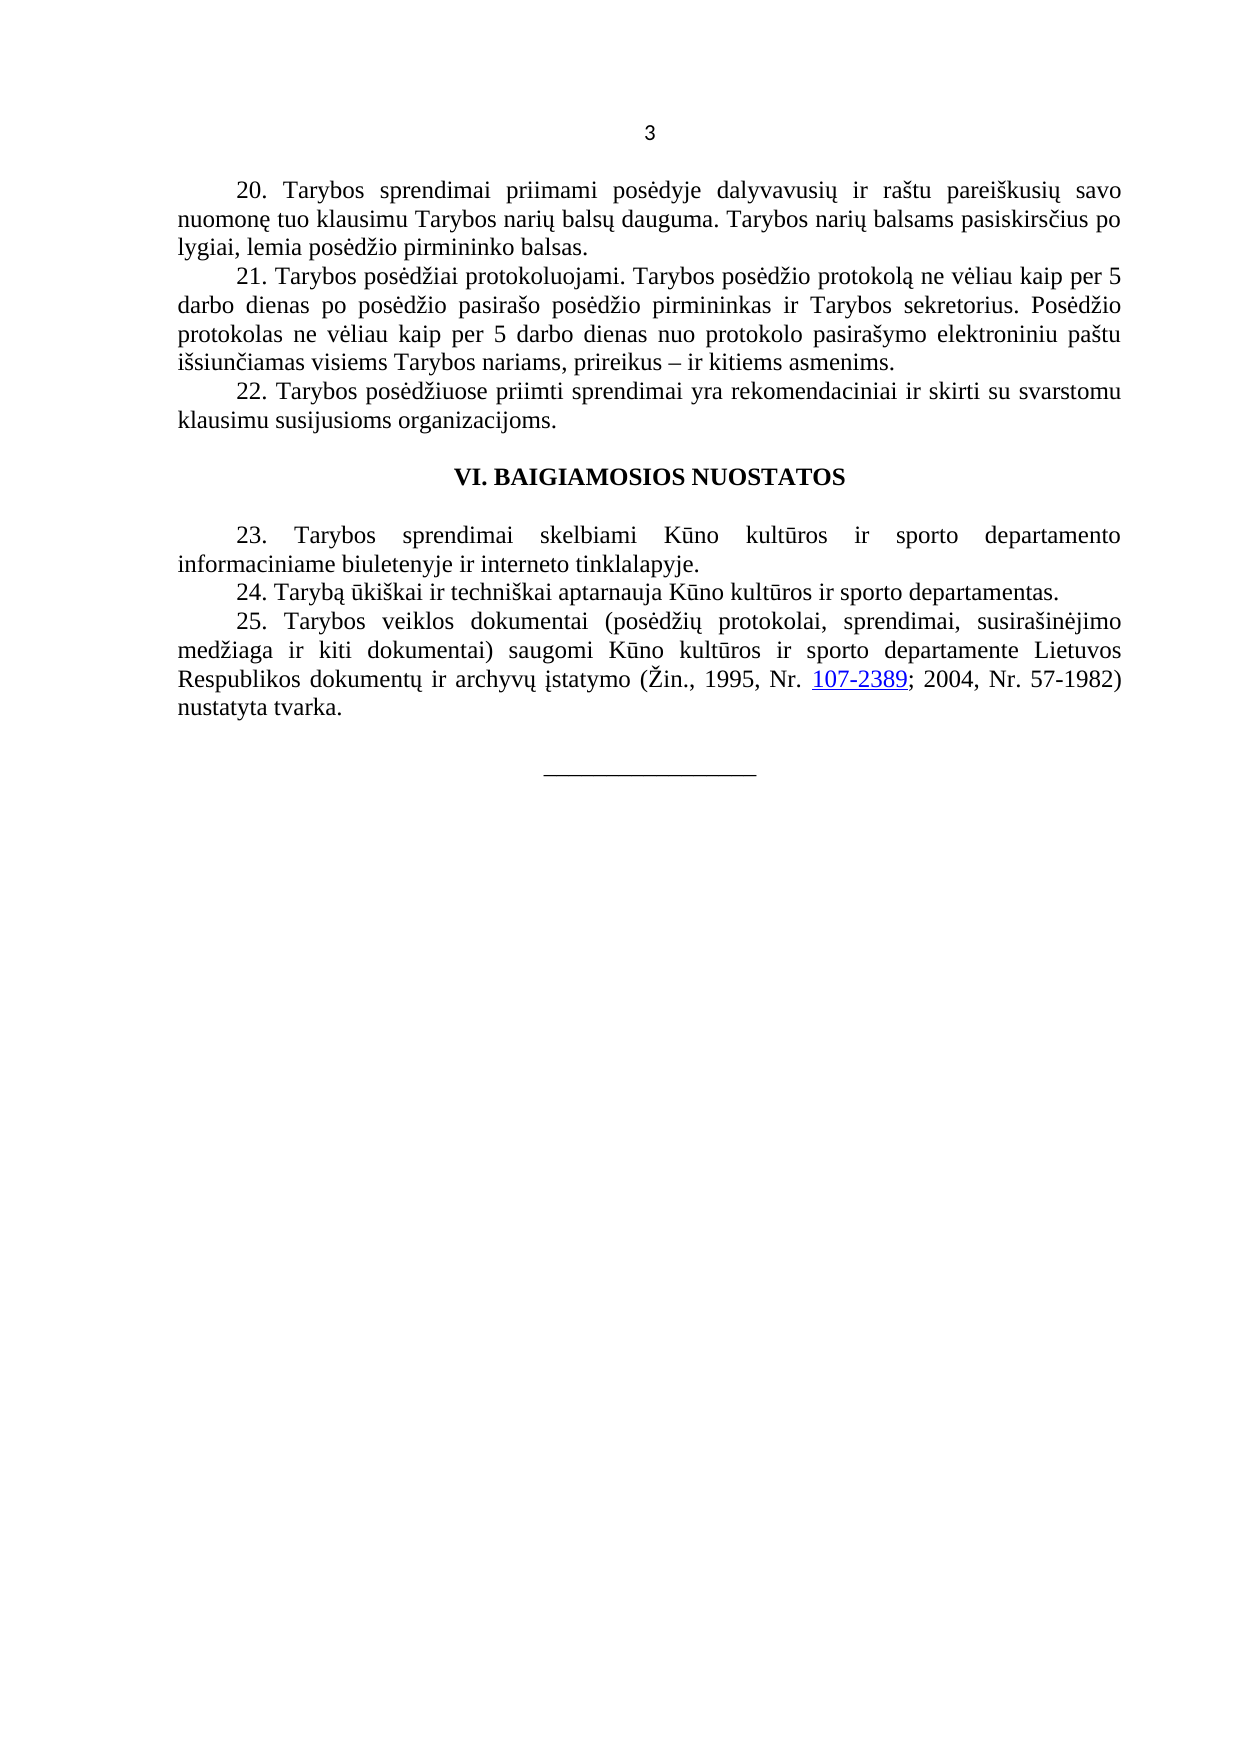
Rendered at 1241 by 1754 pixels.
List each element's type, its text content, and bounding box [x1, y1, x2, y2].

text 23. Tarybos sprendimai skelbiami Kūno kultūros ir sporto departamento informaciniame biuletenyje ir interneto tinklalapyje. [177, 520, 1122, 577]
text 20. Tarybos sprendimai priimami posėdyje dalyvavusių ir raštu pareiškusių savo nuomonę tuo klausimu Tarybos narių balsų dauguma. Tarybos narių balsams pasiskirsčius po lygiai, lemia posėdžio pirmininko balsas. [177, 175, 1122, 261]
text 22. Tarybos posėdžiuose priimti sprendimai yra rekomendaciniai ir skirti su svarstomu klausimu susijusioms organizacijoms. [177, 376, 1122, 434]
text VI. BAIGIAMOSIOS NUOSTATOS [177, 462, 1122, 491]
text 21. Tarybos posėdžiai protokoluojami. Tarybos posėdžio protokolą ne vėliau kaip per 5 darbo dienas po posėdžio pasirašo posėdžio pirmininkas ir Tarybos sekretorius. Posėdžio protokolas ne vėliau kaip per 5 darbo dienas nuo protokolo pasirašymo elektroniniu paštu išsiunčiamas visiems Tarybos nariams, prireikus – ir kitiems asmenims. [177, 261, 1122, 376]
text 25. Tarybos veiklos dokumentai (posėdžių protokolai, sprendimai, susirašinėjimo medžiaga ir kiti dokumentai) saugomi Kūno kultūros ir sporto departamente Lietuvos Respublikos dokumentų ir archyvų įstatymo (Žin., 1995, Nr. 107-2389; 2004, Nr. 57-1982) nustatyta tvarka. [177, 606, 1122, 721]
text _________________ [177, 750, 1122, 779]
text 24. Tarybą ūkiškai ir techniškai aptarnauja Kūno kultūros ir sporto departamentas. [177, 577, 1122, 606]
